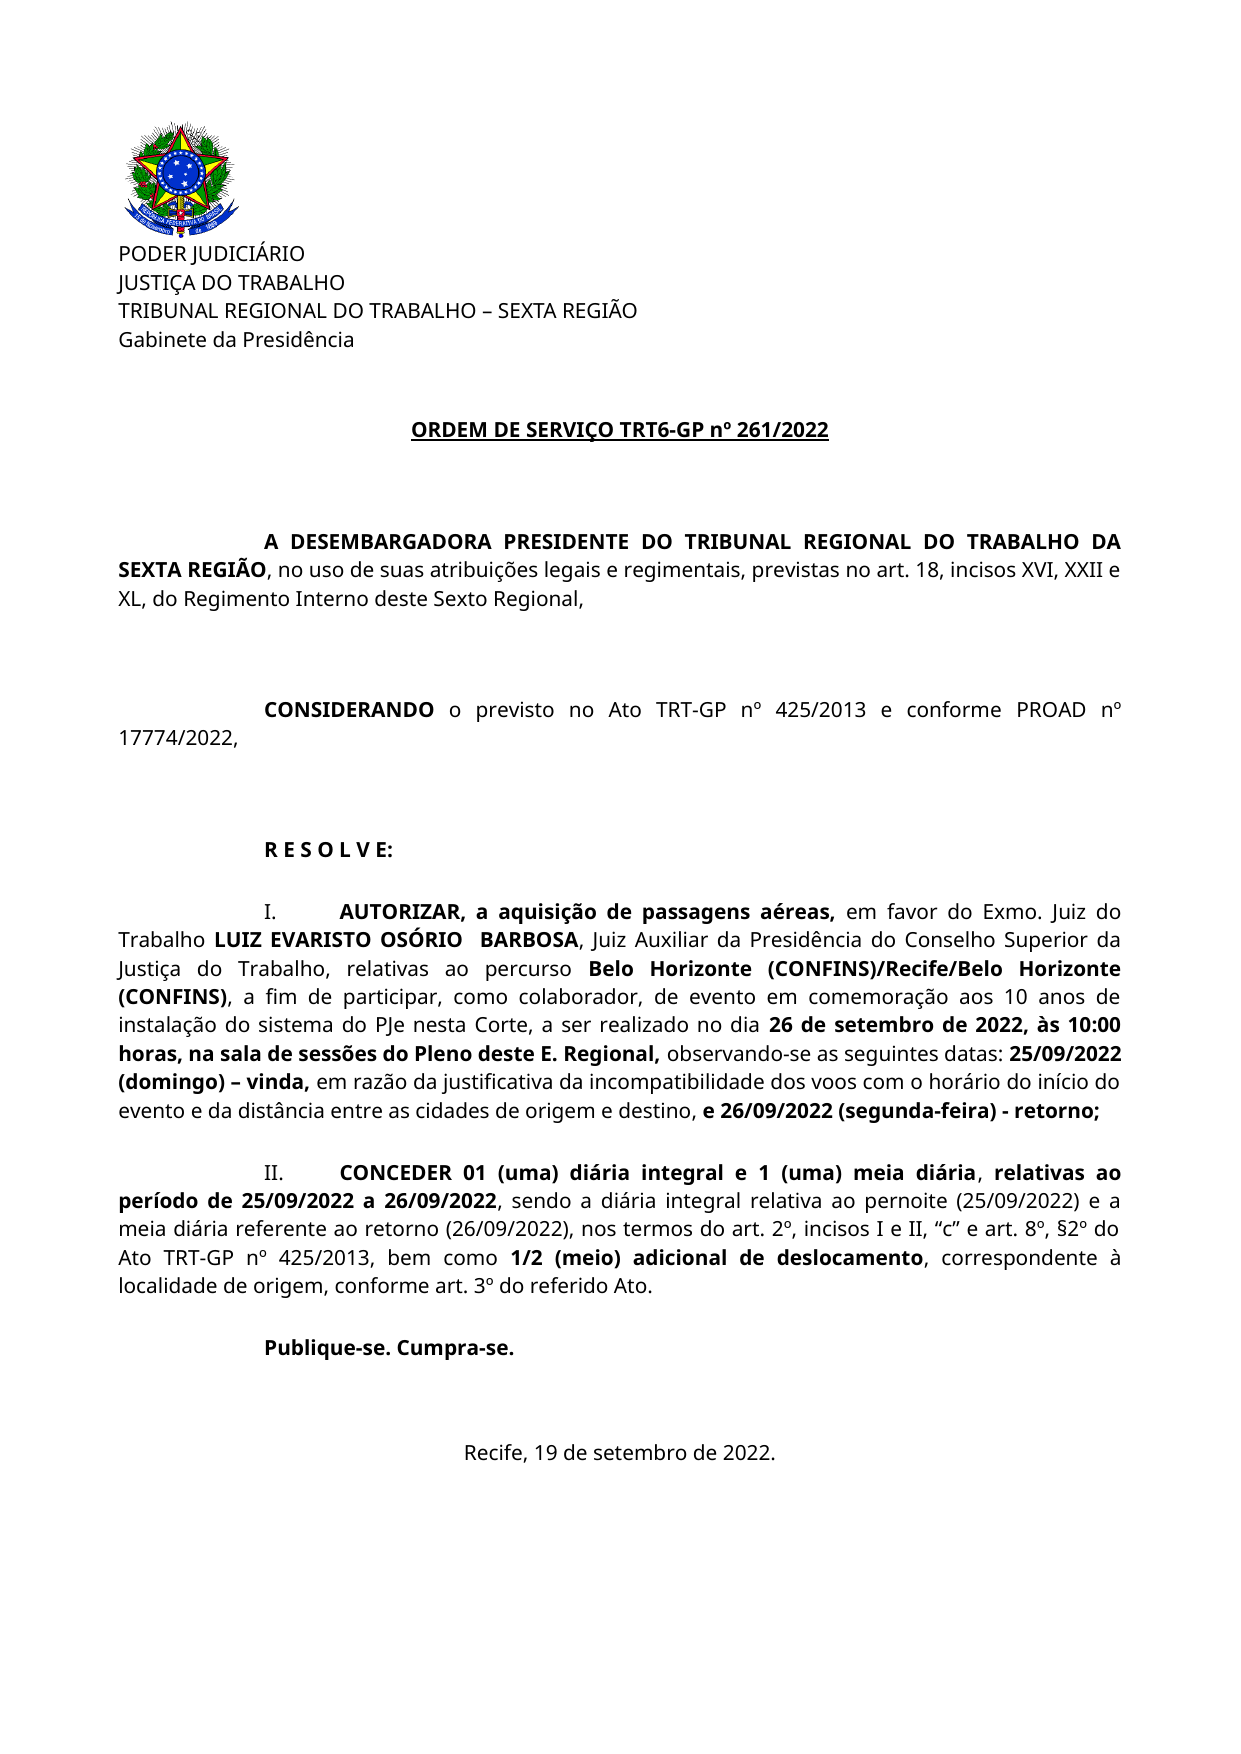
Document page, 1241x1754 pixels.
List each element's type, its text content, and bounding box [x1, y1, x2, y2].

text CONSIDERANDO o previsto no Ato TRT-GP nº 425/2013 e conforme PROAD nº 17774/2022, [118, 695, 1121, 752]
text PODER JUDICIÁRIO [118, 239, 1122, 268]
list CONCEDER 01 (uma) diária integral e 1 (uma) meia diária, relativas ao período de 25/09/2022 a 26/09/2022, sendo a diária integral relativa ao pernoite (25/09/2022) e a meia diária referente ao retorno (26/09/2022), nos termos do art. 2º, incisos I e II, “c” e art. 8º, §2º do Ato TRT-GP nº 425/2013, bem como 1/2 (meio) adicional de deslocamento, correspondente à localidade de origem, conforme art. 3º do referido Ato. [118, 1158, 1121, 1300]
text Gabinete da Presidência [118, 325, 1122, 353]
text JUSTIÇA DO TRABALHO [118, 268, 1122, 296]
text TRIBUNAL REGIONAL DO TRABALHO – SEXTA REGIÃO [118, 296, 1122, 325]
list AUTORIZAR, a aquisição de passagens aéreas, em favor do Exmo. Juiz do Trabalho LUIZ EVARISTO OSÓRIO BARBOSA, Juiz Auxiliar da Presidência do Conselho Superior da Justiça do Trabalho, relativas ao percurso Belo Horizonte (CONFINS)/Recife/Belo Horizonte (CONFINS), a fim de participar, como colaborador, de evento em comemoração aos 10 anos de instalação do sistema do PJe nesta Corte, a ser realizado no dia 26 de setembro de 2022, às 10:00 horas, na sala de sessões do Pleno deste E. Regional, observando-se as seguintes datas: 25/09/2022 (domingo) – vinda, em razão da justificativa da incompatibilidade dos voos com o horário do início do evento e da distância entre as cidades de origem e destino, e 26/09/2022 (segunda-feira) - retorno; [118, 897, 1121, 1124]
picture [118, 118, 242, 240]
text ORDEM DE SERVIÇO TRT6-GP nº 261/2022 [118, 415, 1121, 444]
text Recife, 19 de setembro de 2022. [118, 1438, 1121, 1467]
text A DESEMBARGADORA PRESIDENTE DO TRIBUNAL REGIONAL DO TRABALHO DA SEXTA REGIÃO, no uso de suas atribuições legais e regimentais, previstas no art. 18, incisos XVI, XXII e XL, do Regimento Interno deste Sexto Regional, [118, 527, 1121, 612]
text R E S O L V E: [118, 835, 1121, 863]
text Publique-se. Cumpra-se. [118, 1333, 1121, 1362]
